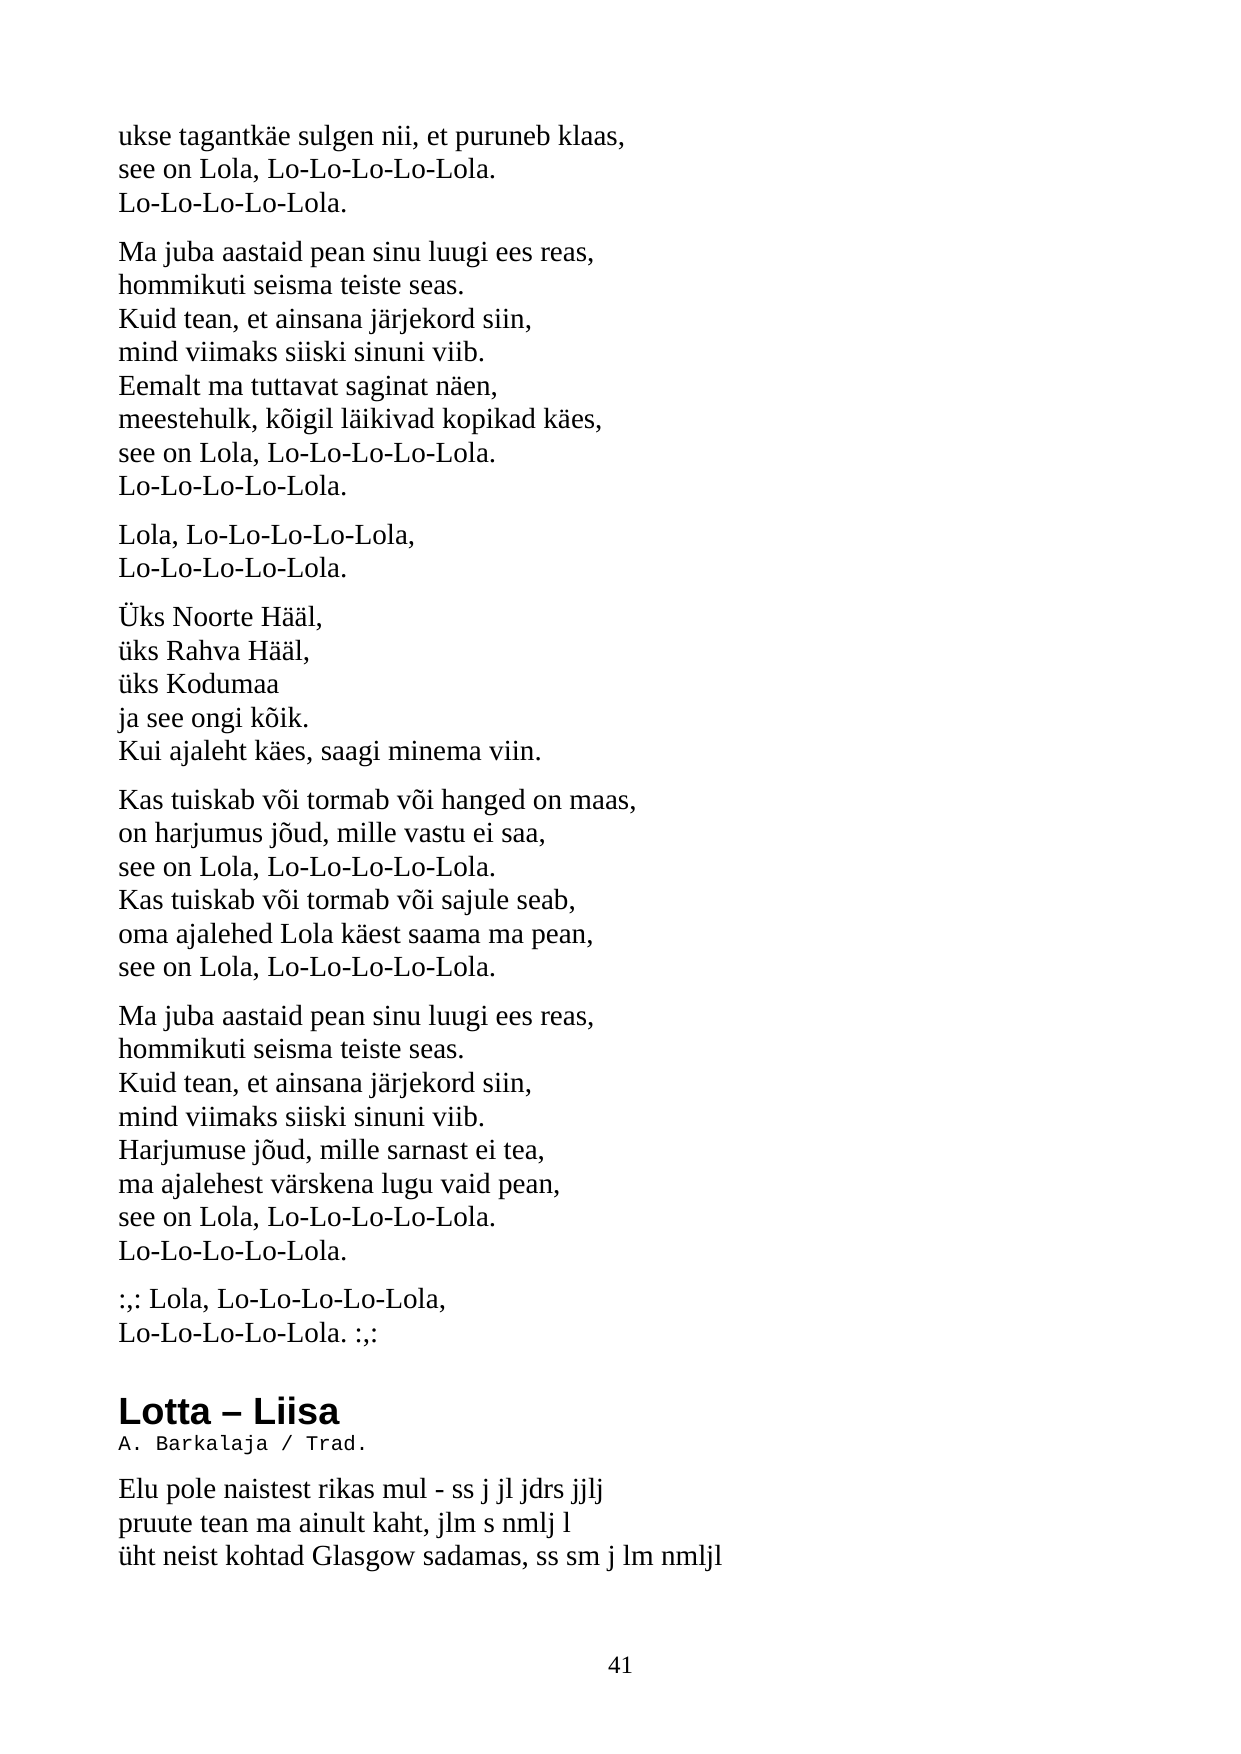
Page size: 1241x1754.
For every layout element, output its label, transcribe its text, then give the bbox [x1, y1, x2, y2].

text Kas tuiskab või tormab või hanged on maas, on harjumus jõud, mille vastu ei saa, see on Lola, Lo-Lo-Lo-Lo-Lola. Kas tuiskab või tormab või sajule seab, oma ajalehed Lola käest saama ma pean, see on Lola, Lo-Lo-Lo-Lo-Lola. [118, 782, 1122, 983]
text Üks Noorte Hääl, üks Rahva Hääl, üks Kodumaa ja see ongi kõik. Kui ajaleht käes, saagi minema viin. [118, 599, 1122, 767]
text Ma juba aastaid pean sinu luugi ees reas, hommikuti seisma teiste seas. Kuid tean, et ainsana järjekord siin, mind viimaks siiski sinuni viib. Eemalt ma tuttavat saginat näen, meestehulk, kõigil läikivad kopikad käes, see on Lola, Lo-Lo-Lo-Lo-Lola. Lo-Lo-Lo-Lo-Lola. [118, 234, 1122, 502]
text :,: Lola, Lo-Lo-Lo-Lo-Lola, Lo-Lo-Lo-Lo-Lola. :,: [118, 1281, 1122, 1348]
text Lola, Lo-Lo-Lo-Lo-Lola, Lo-Lo-Lo-Lo-Lola. [118, 517, 1122, 584]
text Ma juba aastaid pean sinu luugi ees reas, hommikuti seisma teiste seas. Kuid tean, et ainsana järjekord siin, mind viimaks siiski sinuni viib. Harjumuse jõud, mille sarnast ei tea, ma ajalehest värskena lugu vaid pean, see on Lola, Lo-Lo-Lo-Lo-Lola. Lo-Lo-Lo-Lo-Lola. [118, 998, 1122, 1266]
text Elu pole naistest rikas mul - ss j jl jdrs jjlj pruute tean ma ainult kaht, jlm s nmlj l üht neist kohtad Glasgow sadamas, ss sm j lm nmljl [118, 1471, 1122, 1572]
text A. Barkalaja / Trad. [118, 1433, 1122, 1456]
subtitle Lotta – Liisa [118, 1389, 1122, 1433]
text ukse tagantkäe sulgen nii, et puruneb klaas, see on Lola, Lo-Lo-Lo-Lo-Lola. Lo-Lo-Lo-Lo-Lola. [118, 118, 1122, 219]
